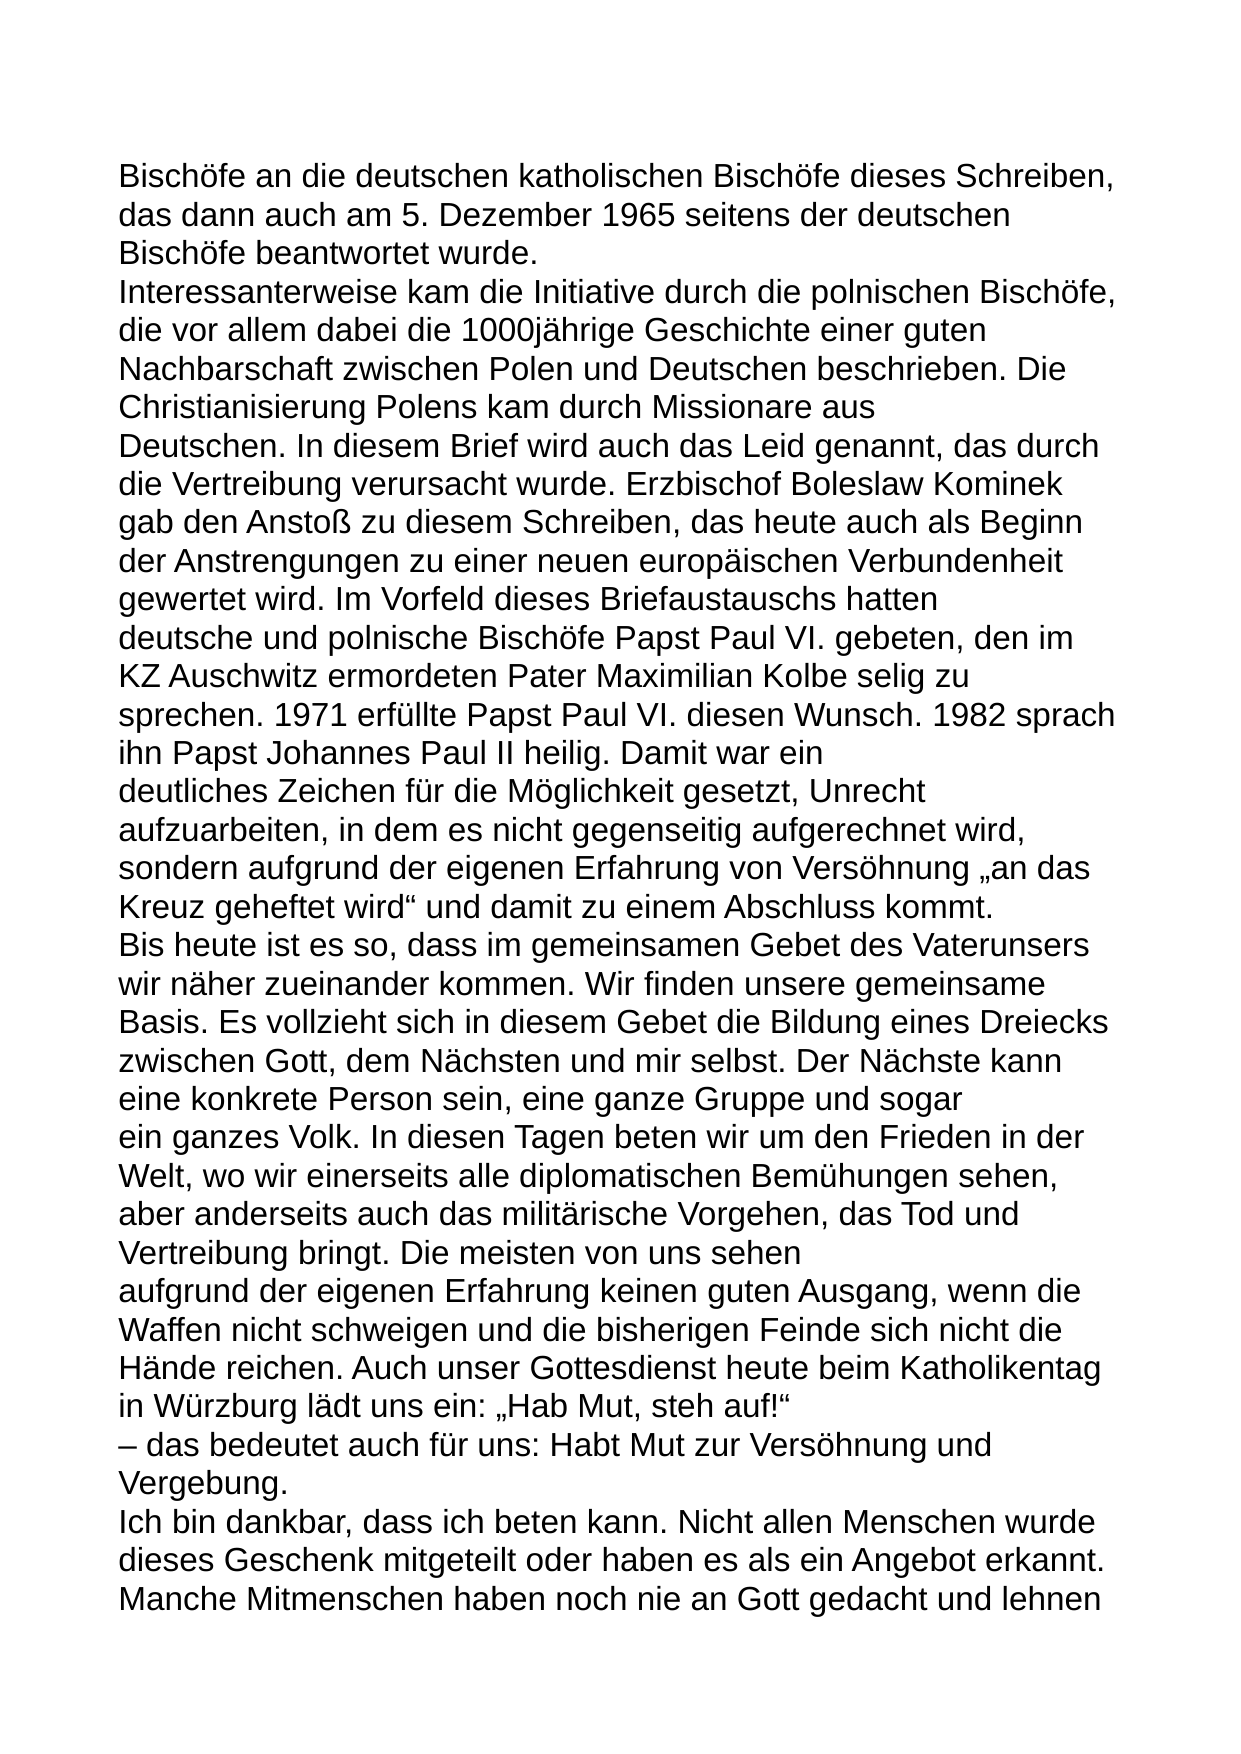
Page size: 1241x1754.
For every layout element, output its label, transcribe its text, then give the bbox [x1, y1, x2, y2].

text Interessanterweise kam die Initiative durch die polnischen Bischöfe, die vor allem dabei die 1000jährige Geschichte einer guten Nachbarschaft zwischen Polen und Deutschen beschrieben. Die Christianisierung Polens kam durch Missionare aus [118, 272, 1122, 426]
text – das bedeutet auch für uns: Habt Mut zur Versöhnung und Vergebung. [118, 1425, 1122, 1502]
text Bischöfe an die deutschen katholischen Bischöfe dieses Schreiben, das dann auch am 5. Dezember 1965 seitens der deutschen Bischöfe beantwortet wurde. [118, 157, 1122, 272]
text Bis heute ist es so, dass im gemeinsamen Gebet des Vaterunsers wir näher zueinander kommen. Wir finden unsere gemeinsame Basis. Es vollzieht sich in diesem Gebet die Bildung eines Dreiecks zwischen Gott, dem Nächsten und mir selbst. Der Nächste kann eine konkrete Person sein, eine ganze Gruppe und sogar [118, 925, 1122, 1117]
text deutliches Zeichen für die Möglichkeit gesetzt, Unrecht aufzuarbeiten, in dem es nicht gegenseitig aufgerechnet wird, sondern aufgrund der eigenen Erfahrung von Versöhnung „an das Kreuz geheftet wird“ und damit zu einem Abschluss kommt. [118, 772, 1122, 925]
text deutsche und polnische Bischöfe Papst Paul VI. gebeten, den im KZ Auschwitz ermordeten Pater Maximilian Kolbe selig zu sprechen. 1971 erfüllte Papst Paul VI. diesen Wunsch. 1982 sprach ihn Papst Johannes Paul II heilig. Damit war ein [118, 618, 1122, 772]
text aufgrund der eigenen Erfahrung keinen guten Ausgang, wenn die Waffen nicht schweigen und die bisherigen Feinde sich nicht die Hände reichen. Auch unser Gottesdienst heute beim Katholikentag in Würzburg lädt uns ein: „Hab Mut, steh auf!“ [118, 1271, 1122, 1425]
text ein ganzes Volk. In diesen Tagen beten wir um den Frieden in der Welt, wo wir einerseits alle diplomatischen Bemühungen sehen, aber anderseits auch das militärische Vorgehen, das Tod und Vertreibung bringt. Die meisten von uns sehen [118, 1117, 1122, 1271]
text Ich bin dankbar, dass ich beten kann. Nicht allen Menschen wurde dieses Geschenk mitgeteilt oder haben es als ein Angebot erkannt. Manche Mitmenschen haben noch nie an Gott gedacht und lehnen [118, 1502, 1122, 1617]
text Deutschen. In diesem Brief wird auch das Leid genannt, das durch die Vertreibung verursacht wurde. Erzbischof Boleslaw Kominek gab den Anstoß zu diesem Schreiben, das heute auch als Beginn der Anstrengungen zu einer neuen europäischen Verbundenheit gewertet wird. Im Vorfeld dieses Briefaustauschs hatten [118, 426, 1122, 618]
